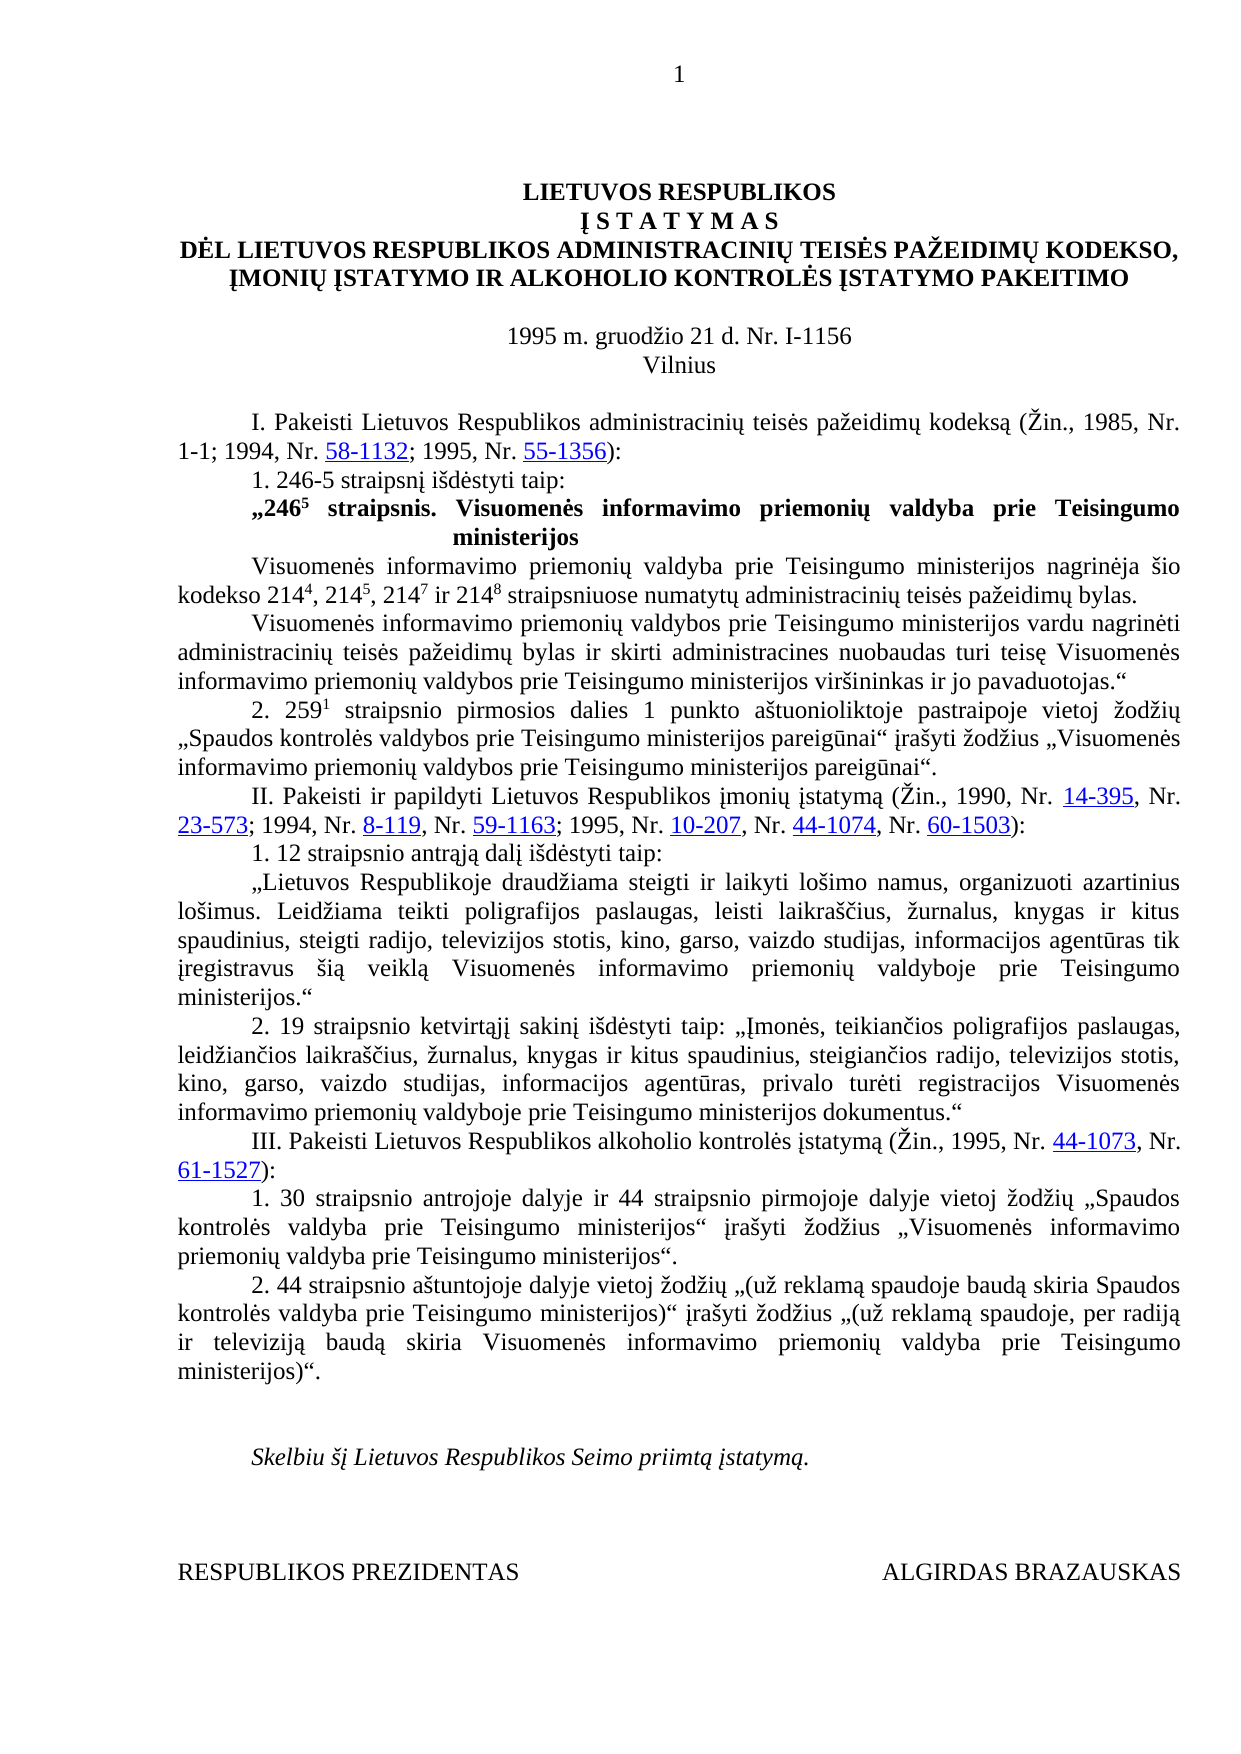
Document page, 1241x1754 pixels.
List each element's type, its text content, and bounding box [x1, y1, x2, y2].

text I. Pakeisti Lietuvos Respublikos administracinių teisės pažeidimų kodeksą (Žin., 1985, Nr. 1-1; 1994, Nr. 58-1132; 1995, Nr. 55-1356): [177, 407, 1181, 465]
text „Lietuvos Respublikoje draudžiama steigti ir laikyti lošimo namus, organizuoti azartinius lošimus. Leidžiama teikti poligrafijos paslaugas, leisti laikraščius, žurnalus, knygas ir kitus spaudinius, steigti radijo, televizijos stotis, kino, garso, vaizdo studijas, informacijos agentūras tik įregistravus šią veiklą Visuomenės informavimo priemonių valdyboje prie Teisingumo ministerijos.“ [177, 867, 1181, 1011]
text 1. 12 straipsnio antrąją dalį išdėstyti taip: [177, 838, 1181, 867]
text III. Pakeisti Lietuvos Respublikos alkoholio kontrolės įstatymą (Žin., 1995, Nr. 44-1073, Nr. 61-1527): [177, 1126, 1181, 1183]
text Visuomenės informavimo priemonių valdyba prie Teisingumo ministerijos nagrinėja šio kodekso 2144, 2145, 2147 ir 2148 straipsniuose numatytų administracinių teisės pažeidimų bylas. [177, 551, 1181, 608]
text Skelbiu šį Lietuvos Respublikos Seimo priimtą įstatymą. [177, 1442, 1181, 1471]
text LIETUVOS RESPUBLIKOS [177, 177, 1181, 206]
text II. Pakeisti ir papildyti Lietuvos Respublikos įmonių įstatymą (Žin., 1990, Nr. 14-395, Nr. 23-573; 1994, Nr. 8-119, Nr. 59-1163; 1995, Nr. 10-207, Nr. 44-1074, Nr. 60-1503): [177, 781, 1181, 838]
text „2465 straipsnis. Visuomenės informavimo priemonių valdyba prie Teisingumo ministerijos [251, 493, 1181, 551]
text Į S T A T Y M A S [177, 206, 1181, 235]
text 1. 246-5 straipsnį išdėstyti taip: [177, 465, 1181, 493]
text 2. 44 straipsnio aštuntojoje dalyje vietoj žodžių „(už reklamą spaudoje baudą skiria Spaudos kontrolės valdyba prie Teisingumo ministerijos)“ įrašyti žodžius „(už reklamą spaudoje, per radiją ir televiziją baudą skiria Visuomenės informavimo priemonių valdyba prie Teisingumo ministerijos)“. [177, 1270, 1181, 1385]
text RESPUBLIKOS PREZIDENTAS ALGIRDAS BRAZAUSKAS [177, 1557, 1181, 1586]
text Visuomenės informavimo priemonių valdybos prie Teisingumo ministerijos vardu nagrinėti administracinių teisės pažeidimų bylas ir skirti administracines nuobaudas turi teisę Visuomenės informavimo priemonių valdybos prie Teisingumo ministerijos viršininkas ir jo pavaduotojas.“ [177, 608, 1181, 695]
text DĖL LIETUVOS RESPUBLIKOS ADMINISTRACINIŲ TEISĖS PAŽEIDIMŲ KODEKSO, ĮMONIŲ ĮSTATYMO IR ALKOHOLIO KONTROLĖS ĮSTATYMO PAKEITIMO [177, 235, 1181, 292]
text 1995 m. gruodžio 21 d. Nr. I-1156 [177, 321, 1181, 350]
text Vilnius [177, 350, 1181, 378]
text 2. 19 straipsnio ketvirtąjį sakinį išdėstyti taip: „Įmonės, teikiančios poligrafijos paslaugas, leidžiančios laikraščius, žurnalus, knygas ir kitus spaudinius, steigiančios radijo, televizijos stotis, kino, garso, vaizdo studijas, informacijos agentūras, privalo turėti registracijos Visuomenės informavimo priemonių valdyboje prie Teisingumo ministerijos dokumentus.“ [177, 1011, 1181, 1126]
text 1. 30 straipsnio antrojoje dalyje ir 44 straipsnio pirmojoje dalyje vietoj žodžių „Spaudos kontrolės valdyba prie Teisingumo ministerijos“ įrašyti žodžius „Visuomenės informavimo priemonių valdyba prie Teisingumo ministerijos“. [177, 1183, 1181, 1270]
text 2. 2591 straipsnio pirmosios dalies 1 punkto aštuonioliktoje pastraipoje vietoj žodžių „Spaudos kontrolės valdybos prie Teisingumo ministerijos pareigūnai“ įrašyti žodžius „Visuomenės informavimo priemonių valdybos prie Teisingumo ministerijos pareigūnai“. [177, 695, 1181, 781]
